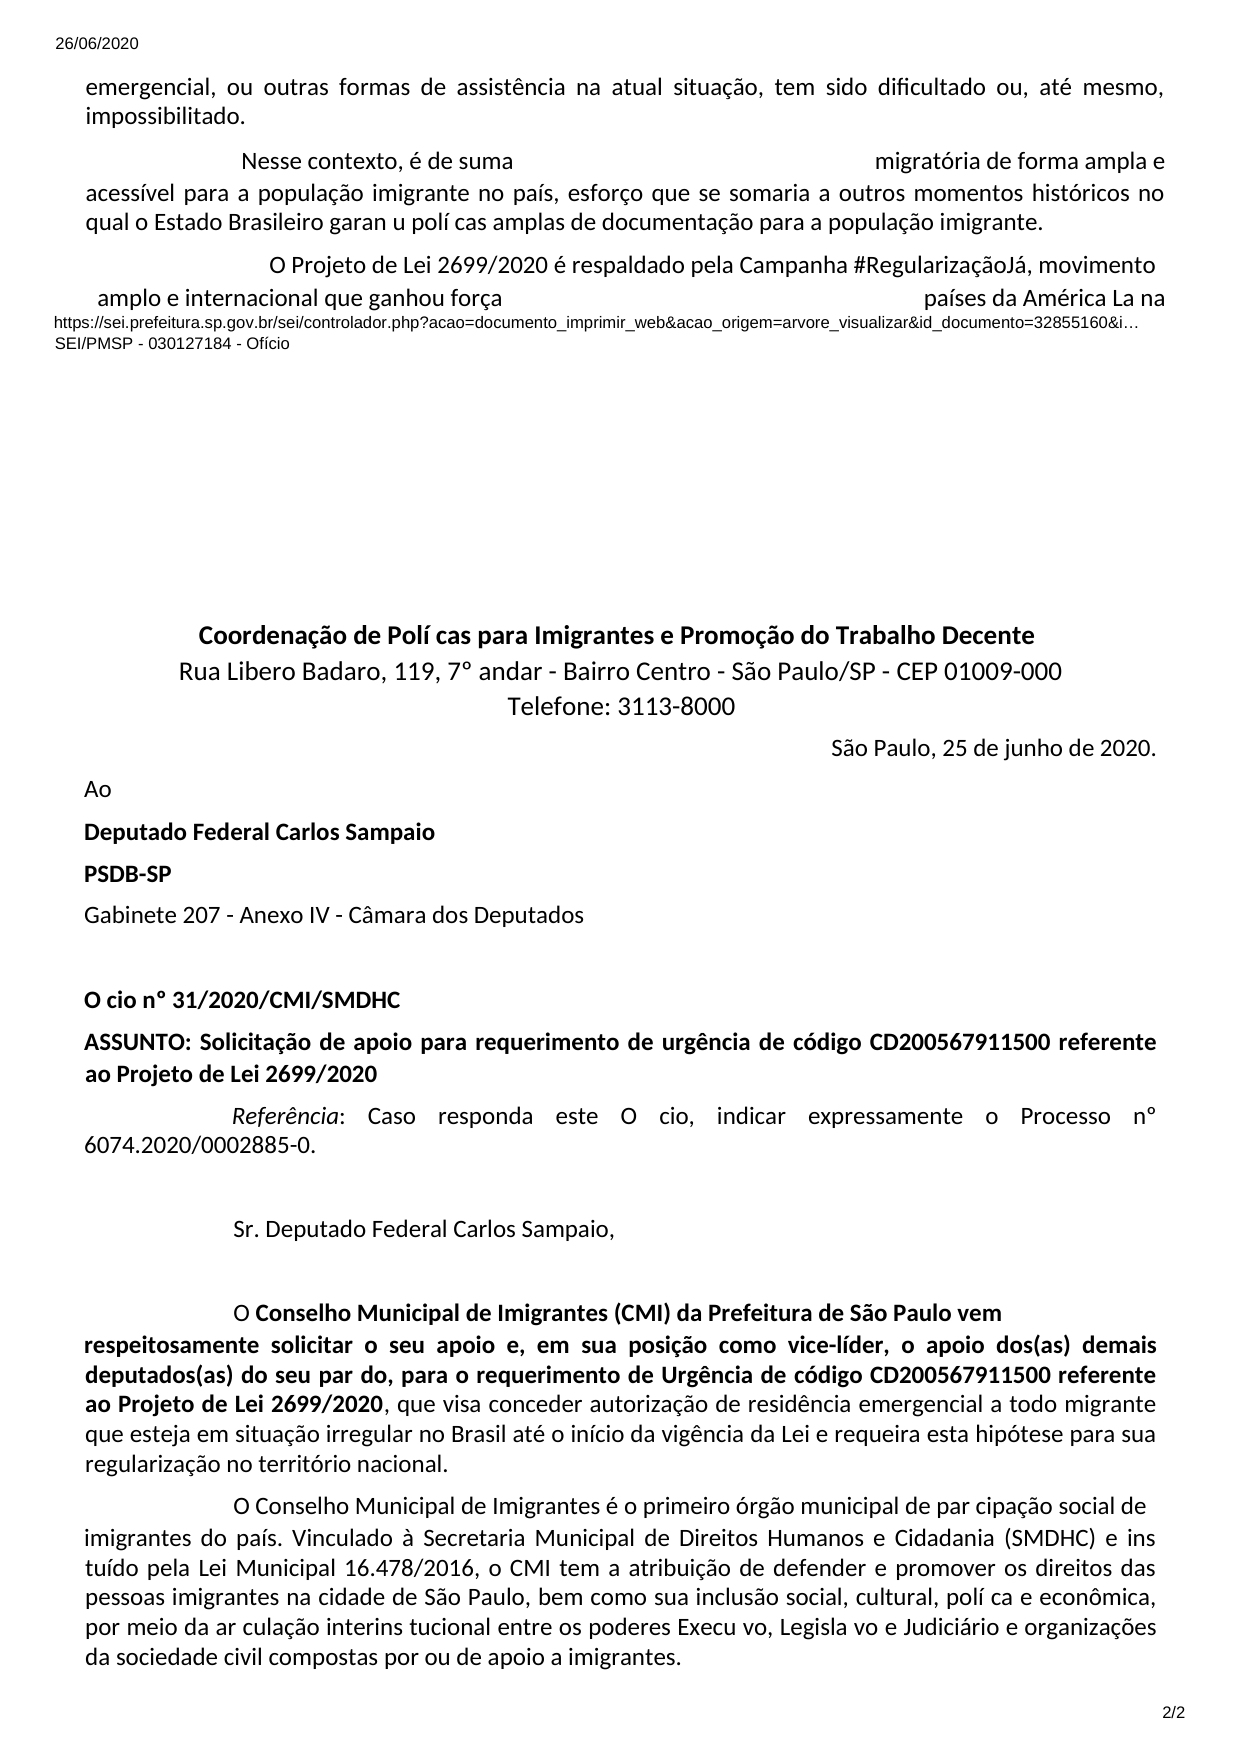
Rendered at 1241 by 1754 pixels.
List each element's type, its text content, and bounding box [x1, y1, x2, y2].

text São Paulo, 25 de junho de 2020. [55, 732, 1157, 763]
text https://sei.prefeitura.sp.gov.br/sei/controlador.php?acao=documento_imprimir_web&acao_origem=arvore_visualizar&id_documento=32855160&i… SEI/PMSP - 030127184 - Ofício [53, 312, 1166, 353]
text Referência: Caso responda este O cio, indicar expressamente o Processo nº 6074.2020/0002885-0. [84, 1101, 1158, 1160]
text ASSUNTO: Solicitação de apoio para requerimento de urgência de código CD200567911500 referente ao Projeto de Lei 2699/2020 [84, 1026, 1158, 1089]
text O cio nº 31/2020/CMI/SMDHC [84, 984, 1158, 1014]
text Deputado Federal Carlos Sampaio [84, 816, 1158, 847]
text Rua Libero Badaro, 119, 7º andar - Bairro Centro - São Paulo/SP - CEP 01009-000 [179, 654, 1166, 687]
text imigrantes do país. Vinculado à Secretaria Municipal de Direitos Humanos e Cidadania (SMDHC) e ins tuído pela Lei Municipal 16.478/2016, o CMI tem a atribuição de defender e promover os direitos das pessoas imigrantes na cidade de São Paulo, bem como sua inclusão social, cultural, polí ca e econômica, por meio da ar culação interins tucional entre os poderes Execu vo, Legisla vo e Judiciário e organizações da sociedade civil compostas por ou de apoio a imigrantes. [84, 1523, 1158, 1671]
text Telefone: 3113-8000 [76, 689, 1166, 722]
text Coordenação de Polí cas para Imigrantes e Promoção do Trabalho Decente [199, 618, 1166, 651]
text O Conselho Municipal de Imigrantes é o primeiro órgão municipal de par cipação social de [233, 1491, 1158, 1520]
text Ao [84, 774, 1158, 804]
text O Conselho Municipal de Imigrantes (CMI) da Prefeitura de São Paulo vem [233, 1298, 1158, 1328]
text Sr. Deputado Federal Carlos Sampaio, [233, 1214, 1158, 1243]
text PSDB-SP [84, 858, 1158, 889]
text Gabinete 207 - Anexo IV - Câmara dos Deputados [84, 900, 1158, 930]
text respeitosamente solicitar o seu apoio e, em sua posição como vice-líder, o apoio dos(as) demais deputados(as) do seu par do, para o requerimento de Urgência de código CD200567911500 referente ao Projeto de Lei 2699/2020, que visa conceder autorização de residência emergencial a todo migrante que esteja em situação irregular no Brasil até o início da vigência da Lei e requeira esta hipótese para sua regularização no território nacional. [84, 1330, 1158, 1478]
